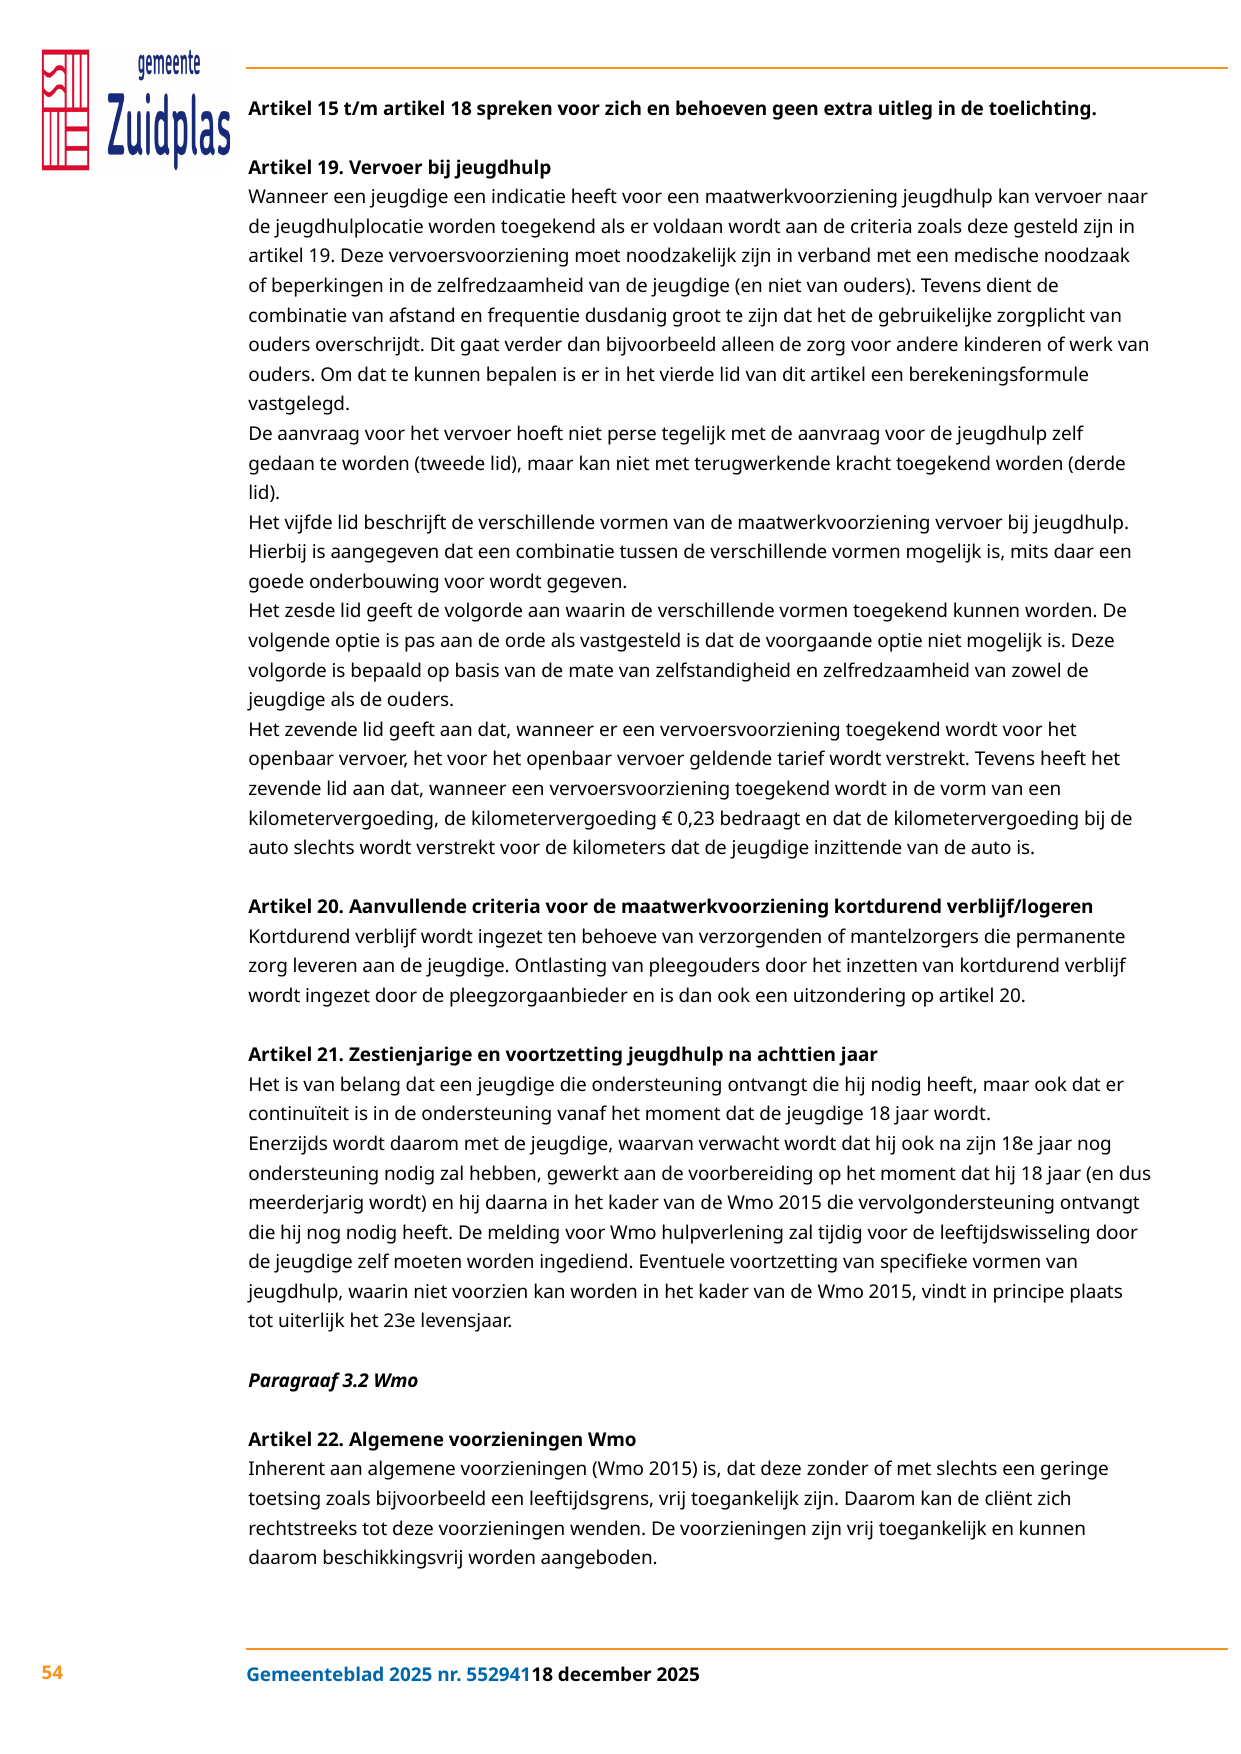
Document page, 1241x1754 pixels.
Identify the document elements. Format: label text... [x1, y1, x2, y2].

text Het is van belang dat een jeugdige die ondersteuning ontvangt die hij nodig heeft, maar ook dat er continuïteit is in de ondersteuning vanaf het moment dat de jeugdige 18 jaar wordt. [248, 1071, 1152, 1126]
text Het zevende lid geeft aan dat, wanneer er een vervoersvoorziening toegekend wordt voor het openbaar vervoer, het voor het openbaar vervoer geldende tarief wordt verstrekt. Tevens heeft het zevende lid aan dat, wanneer een vervoersvoorziening toegekend wordt in de vorm van een kilometervergoeding, de kilometervergoeding € 0,23 bedraagt en dat de kilometervergoeding bij de auto slechts wordt verstrekt voor de kilometers dat de jeugdige inzittende van de auto is. [248, 716, 1152, 860]
text Artikel 21. Zestienjarige en voortzetting jeugdhulp na achttien jaar [248, 1041, 1152, 1067]
picture [41, 47, 231, 172]
text Wanneer een jeugdige een indicatie heeft voor een maatwerkvoorziening jeugdhulp kan vervoer naar de jeugdhulplocatie worden toegekend als er voldaan wordt aan de criteria zoals deze gesteld zijn in artikel 19. Deze vervoersvoorziening moet noodzakelijk zijn in verband met een medische noodzaak of beperkingen in de zelfredzaamheid van de jeugdige (en niet van ouders). Tevens dient de combinatie van afstand en frequentie dusdanig groot te zijn dat het de gebruikelijke zorgplicht van ouders overschrijdt. Dit gaat verder dan bijvoorbeeld alleen de zorg voor andere kinderen of werk van ouders. Om dat te kunnen bepalen is er in het vierde lid van dit artikel een berekeningsformule vastgelegd. [248, 183, 1152, 416]
text De aanvraag voor het vervoer hoeft niet perse tegelijk met de aanvraag voor de jeugdhulp zelf gedaan te worden (tweede lid), maar kan niet met terugwerkende kracht toegekend worden (derde lid). [248, 420, 1152, 505]
text Enerzijds wordt daarom met de jeugdige, waarvan verwacht wordt dat hij ook na zijn 18e jaar nog ondersteuning nodig zal hebben, gewerkt aan de voorbereiding op het moment dat hij 18 jaar (en dus meerderjarig wordt) en hij daarna in het kader van de Wmo 2015 die vervolgondersteuning ontvangt die hij nog nodig heeft. De melding voor Wmo hulpverlening zal tijdig voor de leeftijdswisseling door de jeugdige zelf moeten worden ingediend. Eventuele voortzetting van specifieke vormen van jeugdhulp, waarin niet voorzien kan worden in het kader van de Wmo 2015, vindt in principe plaats tot uiterlijk het 23e levensjaar. [248, 1130, 1152, 1333]
text Het zesde lid geeft de volgorde aan waarin de verschillende vormen toegekend kunnen worden. De volgende optie is pas aan de orde als vastgesteld is dat de voorgaande optie niet mogelijk is. Deze volgorde is bepaald op basis van de mate van zelfstandigheid en zelfredzaamheid van zowel de jeugdige als de ouders. [248, 598, 1152, 712]
text Het vijfde lid beschrijft de verschillende vormen van de maatwerkvoorziening vervoer bij jeugdhulp. Hierbij is aangegeven dat een combinatie tussen de verschillende vormen mogelijk is, mits daar een goede onderbouwing voor wordt gegeven. [248, 509, 1152, 594]
text Artikel 22. Algemene voorzieningen Wmo [248, 1426, 1152, 1452]
text Artikel 19. Vervoer bij jeugdhulp [248, 154, 1152, 180]
text Kortdurend verblijf wordt ingezet ten behoeve van verzorgenden of mantelzorgers die permanente zorg leveren aan de jeugdige. Ontlasting van pleegouders door het inzetten van kortdurend verblijf wordt ingezet door de pleegzorgaanbieder en is dan ook een uitzondering op artikel 20. [248, 923, 1152, 1008]
text Artikel 20. Aanvullende criteria voor de maatwerkvoorziening kortdurend verblijf/logeren [248, 893, 1152, 919]
text Artikel 15 t/m artikel 18 spreken voor zich en behoeven geen extra uitleg in de toelichting. [248, 95, 1152, 121]
text Paragraaf 3.2 Wmo [248, 1367, 1152, 1393]
text Inherent aan algemene voorzieningen (Wmo 2015) is, dat deze zonder of met slechts een geringe toetsing zoals bijvoorbeeld een leeftijdsgrens, vrij toegankelijk zijn. Daarom kan de cliënt zich rechtstreeks tot deze voorzieningen wenden. De voorzieningen zijn vrij toegankelijk en kunnen daarom beschikkingsvrij worden aangeboden. [248, 1456, 1152, 1570]
